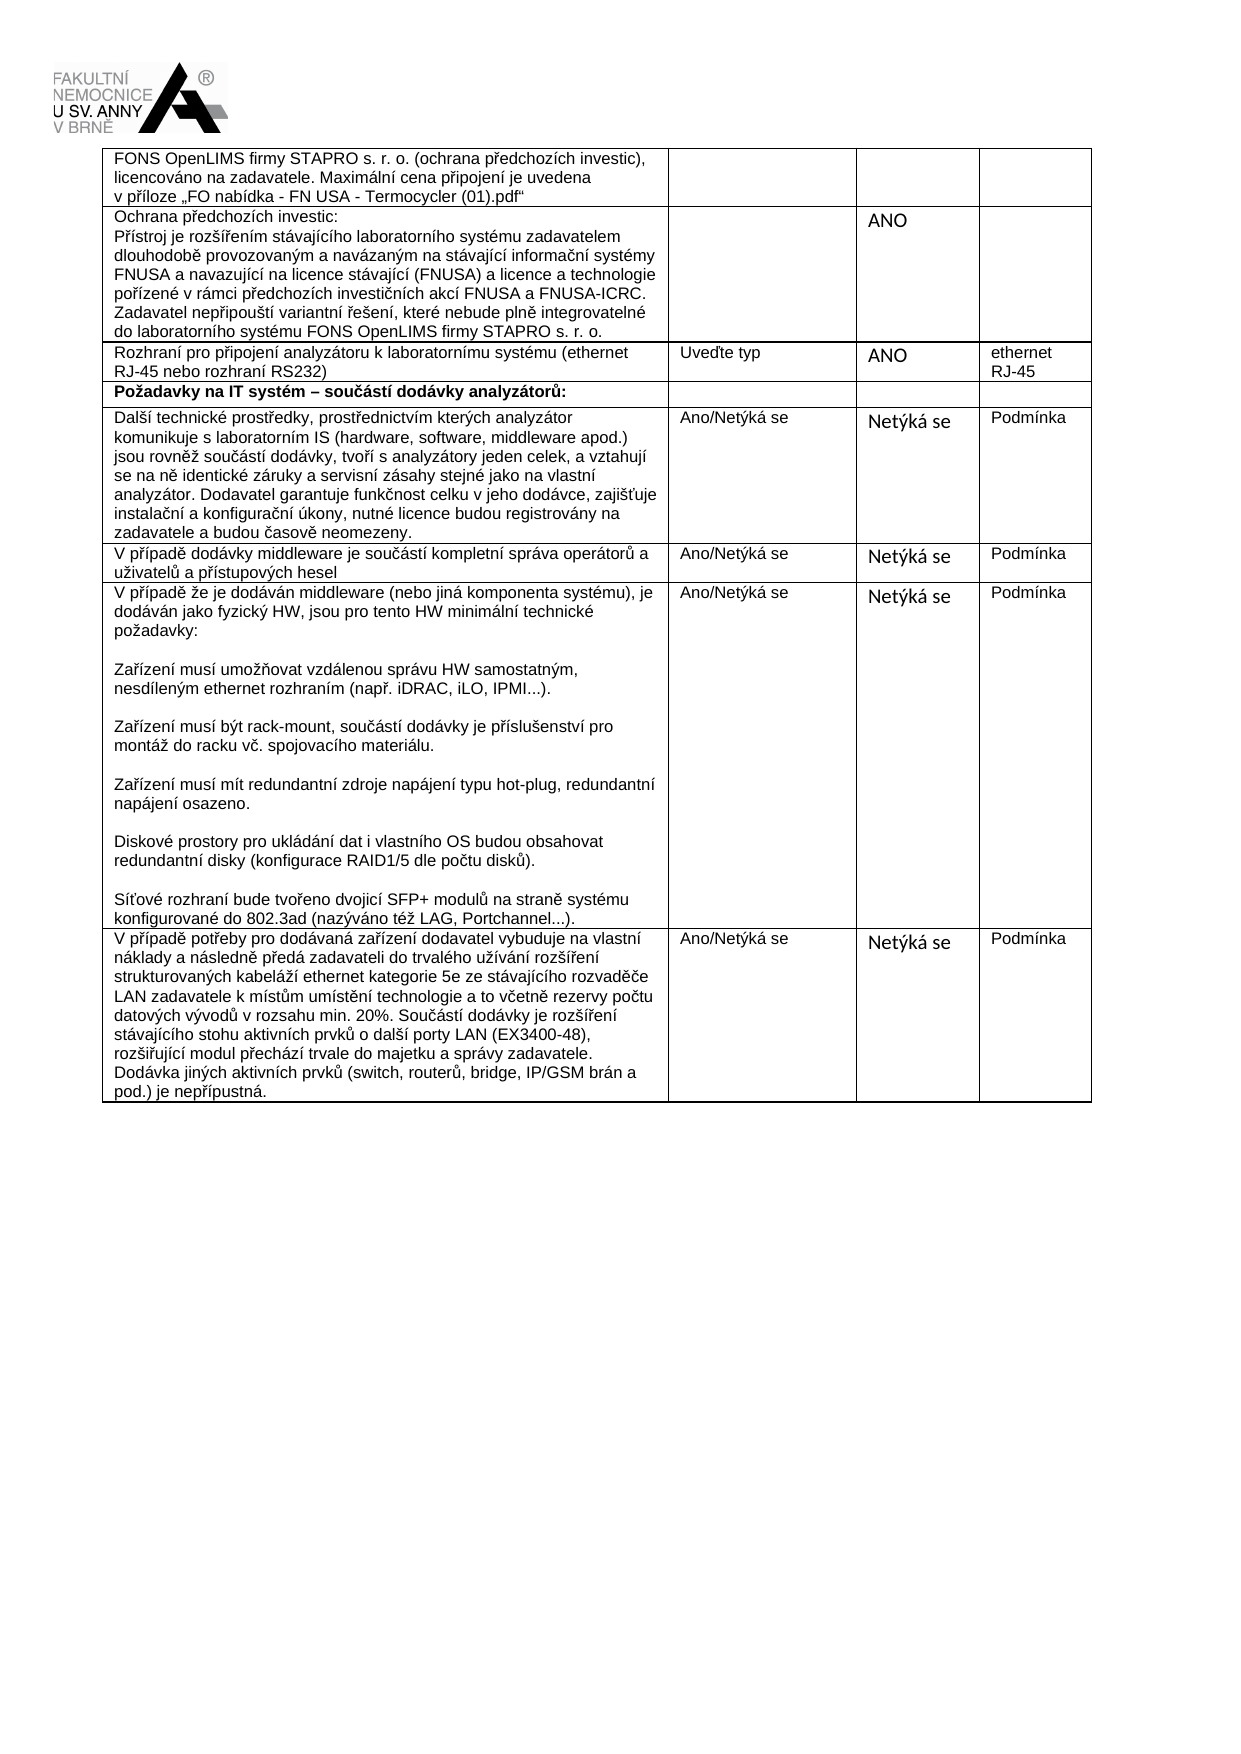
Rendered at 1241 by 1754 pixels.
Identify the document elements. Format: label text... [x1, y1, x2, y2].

table_cell [980, 149, 1091, 206]
table_cell ethernet RJ-45 [980, 343, 1091, 381]
table_cell V případě dodávky middleware je součástí kompletní správa operátorů a uživatelů a přístupových hesel [103, 544, 668, 582]
table_cell Ano/Netýká se [669, 583, 856, 928]
table_cell [857, 382, 979, 407]
table_cell Rozhraní pro připojení analyzátoru k laboratornímu systému (ethernet RJ-45 nebo rozhraní RS232) [103, 343, 668, 381]
table_cell Další technické prostředky, prostřednictvím kterých analyzátor komunikuje s laboratorním IS (hardware, software, middleware apod.) jsou rovněž součástí dodávky, tvoří s analyzátory jeden celek, a vztahují se na ně identické záruky a servisní zásahy stejné jako na vlastní analyzátor. Dodavatel garantuje funkčnost celku v jeho dodávce, zajišťuje instalační a konfigurační úkony, nutné licence budou registrovány na zadavatele a budou časově neomezeny. [103, 408, 668, 542]
table_cell Netýká se [857, 544, 979, 582]
table_cell [980, 207, 1091, 341]
table_cell [669, 207, 856, 341]
table_cell Uveďte typ [669, 343, 856, 381]
table_cell Netýká se [857, 929, 979, 1101]
table_cell Podmínka [980, 408, 1091, 542]
table_cell V případě že je dodáván middleware (nebo jiná komponenta systému), je dodáván jako fyzický HW, jsou pro tento HW minimální technické požadavky: Zařízení musí umožňovat vzdálenou správu HW samostatným, nesdíleným ethernet rozhraním (např. iDRAC, iLO, IPMI...). Zařízení musí být rack-mount, součástí dodávky je příslušenství pro montáž do racku vč. spojovacího materiálu. Zařízení musí mít redundantní zdroje napájení typu hot-plug, redundantní napájení osazeno. Diskové prostory pro ukládání dat i vlastního OS budou obsahovat redundantní disky (konfigurace RAID1/5 dle počtu disků). Síťové rozhraní bude tvořeno dvojicí SFP+ modulů na straně systému konfigurované do 802.3ad (nazýváno též LAG, Portchannel...). [103, 583, 668, 928]
table_cell Požadavky na IT systém – součástí dodávky analyzátorů: [103, 382, 668, 407]
table_cell Podmínka [980, 583, 1091, 928]
table_cell ANO [857, 343, 979, 381]
table_cell [980, 382, 1091, 407]
table_cell Ochrana předchozích investic: Přístroj je rozšířením stávajícího laboratorního systému zadavatelem dlouhodobě provozovaným a navázaným na stávající informační systémy FNUSA a navazující na licence stávající (FNUSA) a licence a technologie pořízené v rámci předchozích investičních akcí FNUSA a FNUSA-ICRC. Zadavatel nepřipouští variantní řešení, které nebude plně integrovatelné do laboratorního systému FONS OpenLIMS firmy STAPRO s. r. o. [103, 207, 668, 341]
table_cell [669, 382, 856, 407]
table_cell [669, 149, 856, 206]
table_cell FONS OpenLIMS firmy STAPRO s. r. o. (ochrana předchozích investic), licencováno na zadavatele. Maximální cena připojení je uvedena v příloze „FO nabídka - FN USA - Termocycler (01).pdf“ [103, 149, 668, 206]
table_cell V případě potřeby pro dodávaná zařízení dodavatel vybuduje na vlastní náklady a následně předá zadavateli do trvalého užívání rozšíření strukturovaných kabeláží ethernet kategorie 5e ze stávajícího rozvaděče LAN zadavatele k místům umístění technologie a to včetně rezervy počtu datových vývodů v rozsahu min. 20%. Součástí dodávky je rozšíření stávajícího stohu aktivních prvků o další porty LAN (EX3400-48), rozšiřující modul přechází trvale do majetku a správy zadavatele. Dodávka jiných aktivních prvků (switch, routerů, bridge, IP/GSM brán a pod.) je nepřípustná. [103, 929, 668, 1101]
table_cell Ano/Netýká se [669, 544, 856, 582]
table_cell Ano/Netýká se [669, 929, 856, 1101]
table_cell ANO [857, 207, 979, 341]
table_cell Podmínka [980, 929, 1091, 1101]
table_cell Podmínka [980, 544, 1091, 582]
table_cell Netýká se [857, 583, 979, 928]
table_cell [857, 149, 979, 206]
table_cell Netýká se [857, 408, 979, 542]
table_cell Ano/Netýká se [669, 408, 856, 542]
